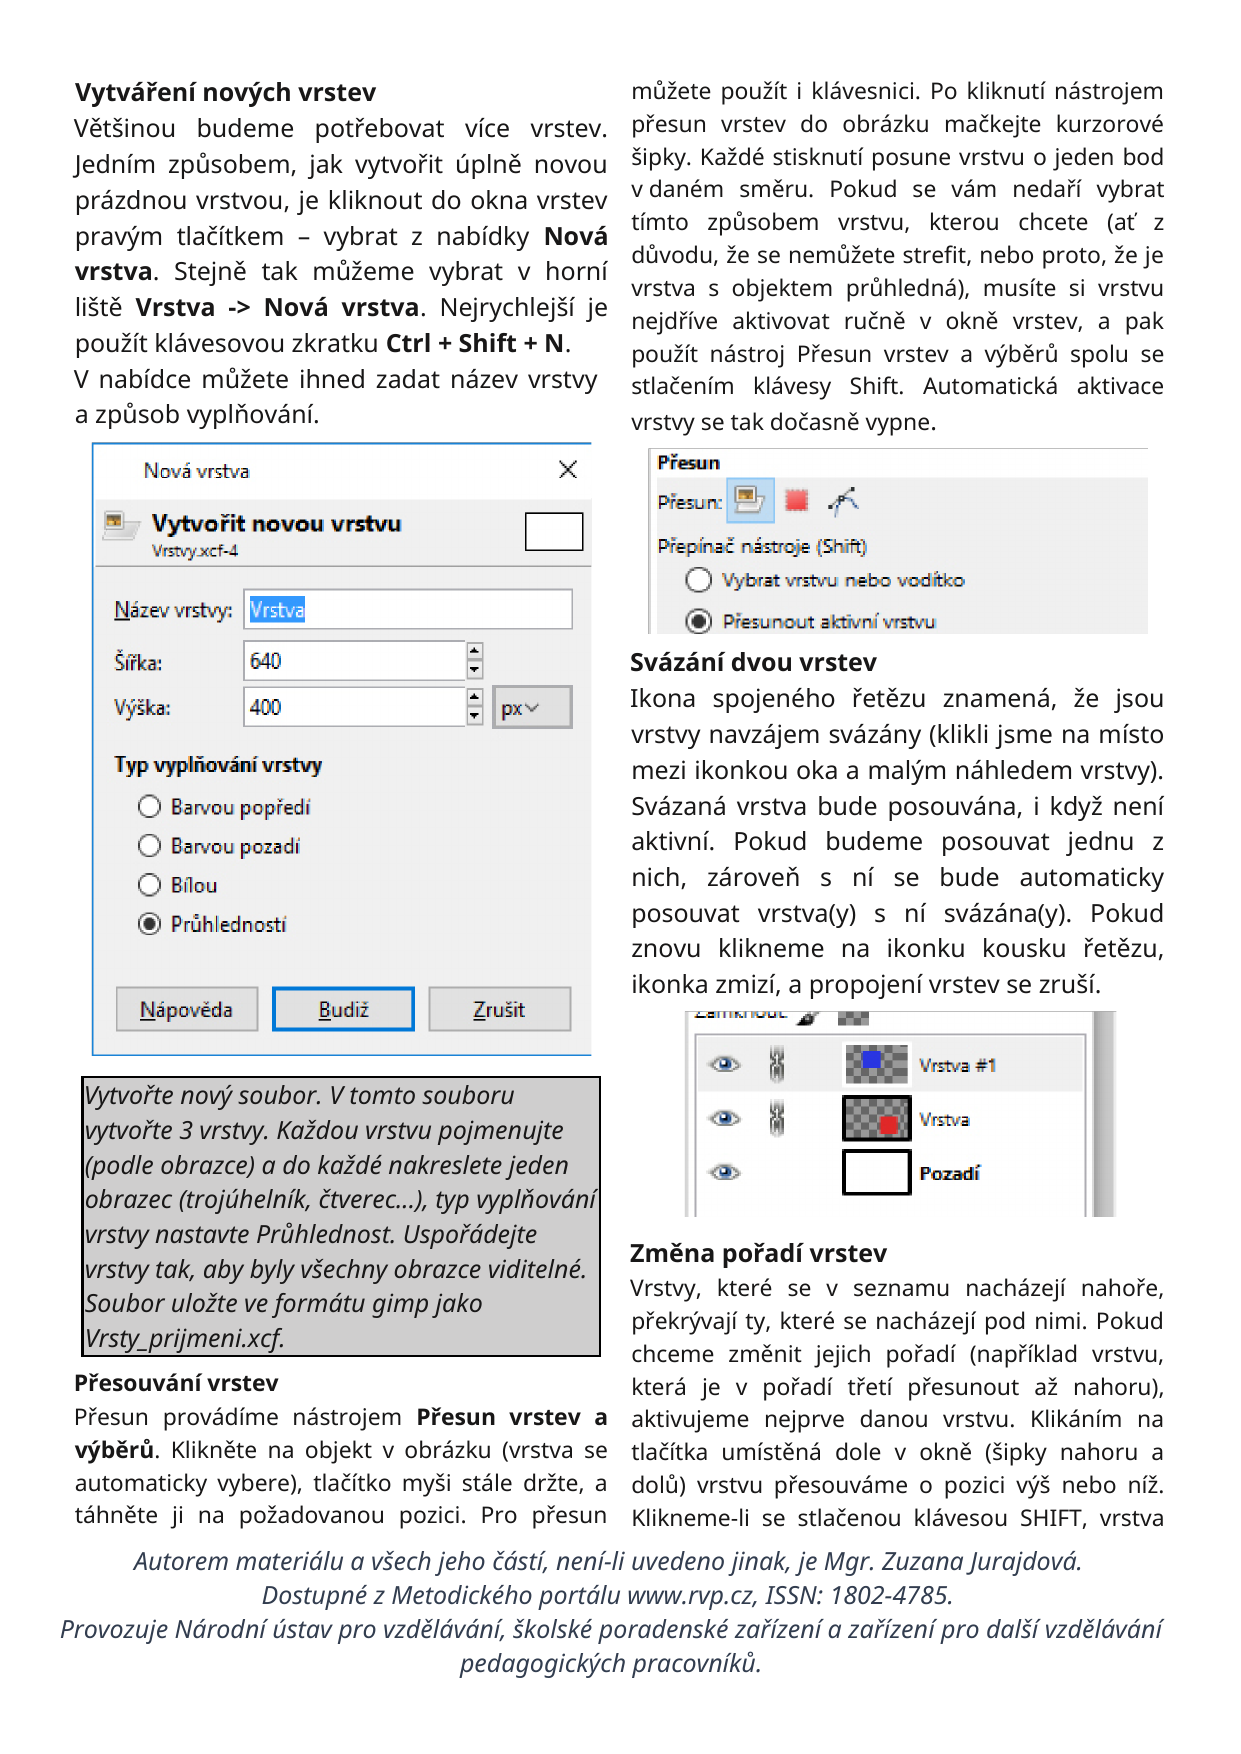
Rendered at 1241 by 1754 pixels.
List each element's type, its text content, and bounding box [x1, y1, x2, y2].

picture [91, 442, 592, 1056]
text Většinou budeme potřebovat více vrstev. Jedním způsobem, jak vytvořit úplně novou prázdnou vrstvou, je kliknout do okna vrstev pravým tlačítkem – vybrat z nabídky Nová vrstva. Stejně tak můžeme vybrat v horní liště Vrstva -> Nová vrstva. Nejrychlejší je použít klávesovou zkratku Ctrl + Shift + N. [73, 111, 608, 359]
text Přesun provádíme nástrojem Přesun vrstev a výběrů. Klikněte na objekt v obrázku (vrstva se automaticky vybere), tlačítko myši stále držte, a táhněte ji na požadovanou pozici. Pro přesun [73, 1401, 608, 1531]
text Ikona spojeného řetězu znamená, že jsou vrstvy navzájem svázány (klikli jsme na místo mezi ikonkou oka a malým náhledem vrstvy). Svázaná vrstva bude posouvána, i když není aktivní. Pokud budeme posouvat jednu z nich, zároveň s ní se bude automaticky posouvat vrstva(y) s ní svázána(y). Pokud znovu klikneme na ikonku kousku řetězu, ikonka zmizí, a propojení vrstev se zruší. [630, 681, 1165, 1001]
subtitle Přesouvání vrstev [73, 1367, 608, 1399]
text můžete použít i klávesnici. Po kliknutí nástrojem přesun vrstev do obrázku mačkejte kurzorové šipky. Každé stisknutí posune vrstvu o jeden bod v daném směru. Pokud se vám nedaří vybrat tímto způsobem vrstvu, kterou chcete (ať z důvodu, že se nemůžete strefit, nebo proto, že je vrstva s objektem průhledná), musíte si vrstvu nejdříve aktivovat ručně v okně vrstev, a pak použít nástroj Přesun vrstev a výběrů spolu se stlačením klávesy Shift. Automatická aktivace vrstvy se tak dočasně vypne. [630, 75, 1165, 437]
text Vytváření nových vrstev [75, 75, 608, 109]
text V nabídce můžete ihned zadat název vrstvy a způsob vyplňování. [73, 361, 608, 431]
text Vrstvy, které se v seznamu nacházejí nahoře, překrývají ty, které se nacházejí pod nimi. Pokud chceme změnit jejich pořadí (například vrstvu, která je v pořadí třetí přesunout až nahoru), aktivujeme nejprve danou vrstvu. Klikáním na tlačítka umístěná dole v okně (šipky nahoru a dolů) vrstvu přesouváme o pozici výš nebo níž. Klikneme-li se stlačenou klávesou SHIFT, vrstva [630, 1272, 1165, 1533]
picture [684, 1011, 1117, 1217]
subtitle Změna pořadí vrstev [630, 1236, 1165, 1270]
subtitle Svázání dvou vrstev [630, 644, 1165, 679]
text Vytvořte nový soubor. V tomto souboru vytvořte 3 vrstvy. Každou vrstvu pojmenujte (podle obrazce) a do každé nakreslete jeden obrazec (trojúhelník, čtverec...), typ vyplňování vrstvy nastavte Průhlednost. Uspořádejte vrstvy tak, aby byly všechny obrazce viditelné. Soubor uložte ve formátu gimp jako Vrsty_prijmeni.xcf. [84, 1078, 599, 1355]
picture [648, 448, 1148, 634]
